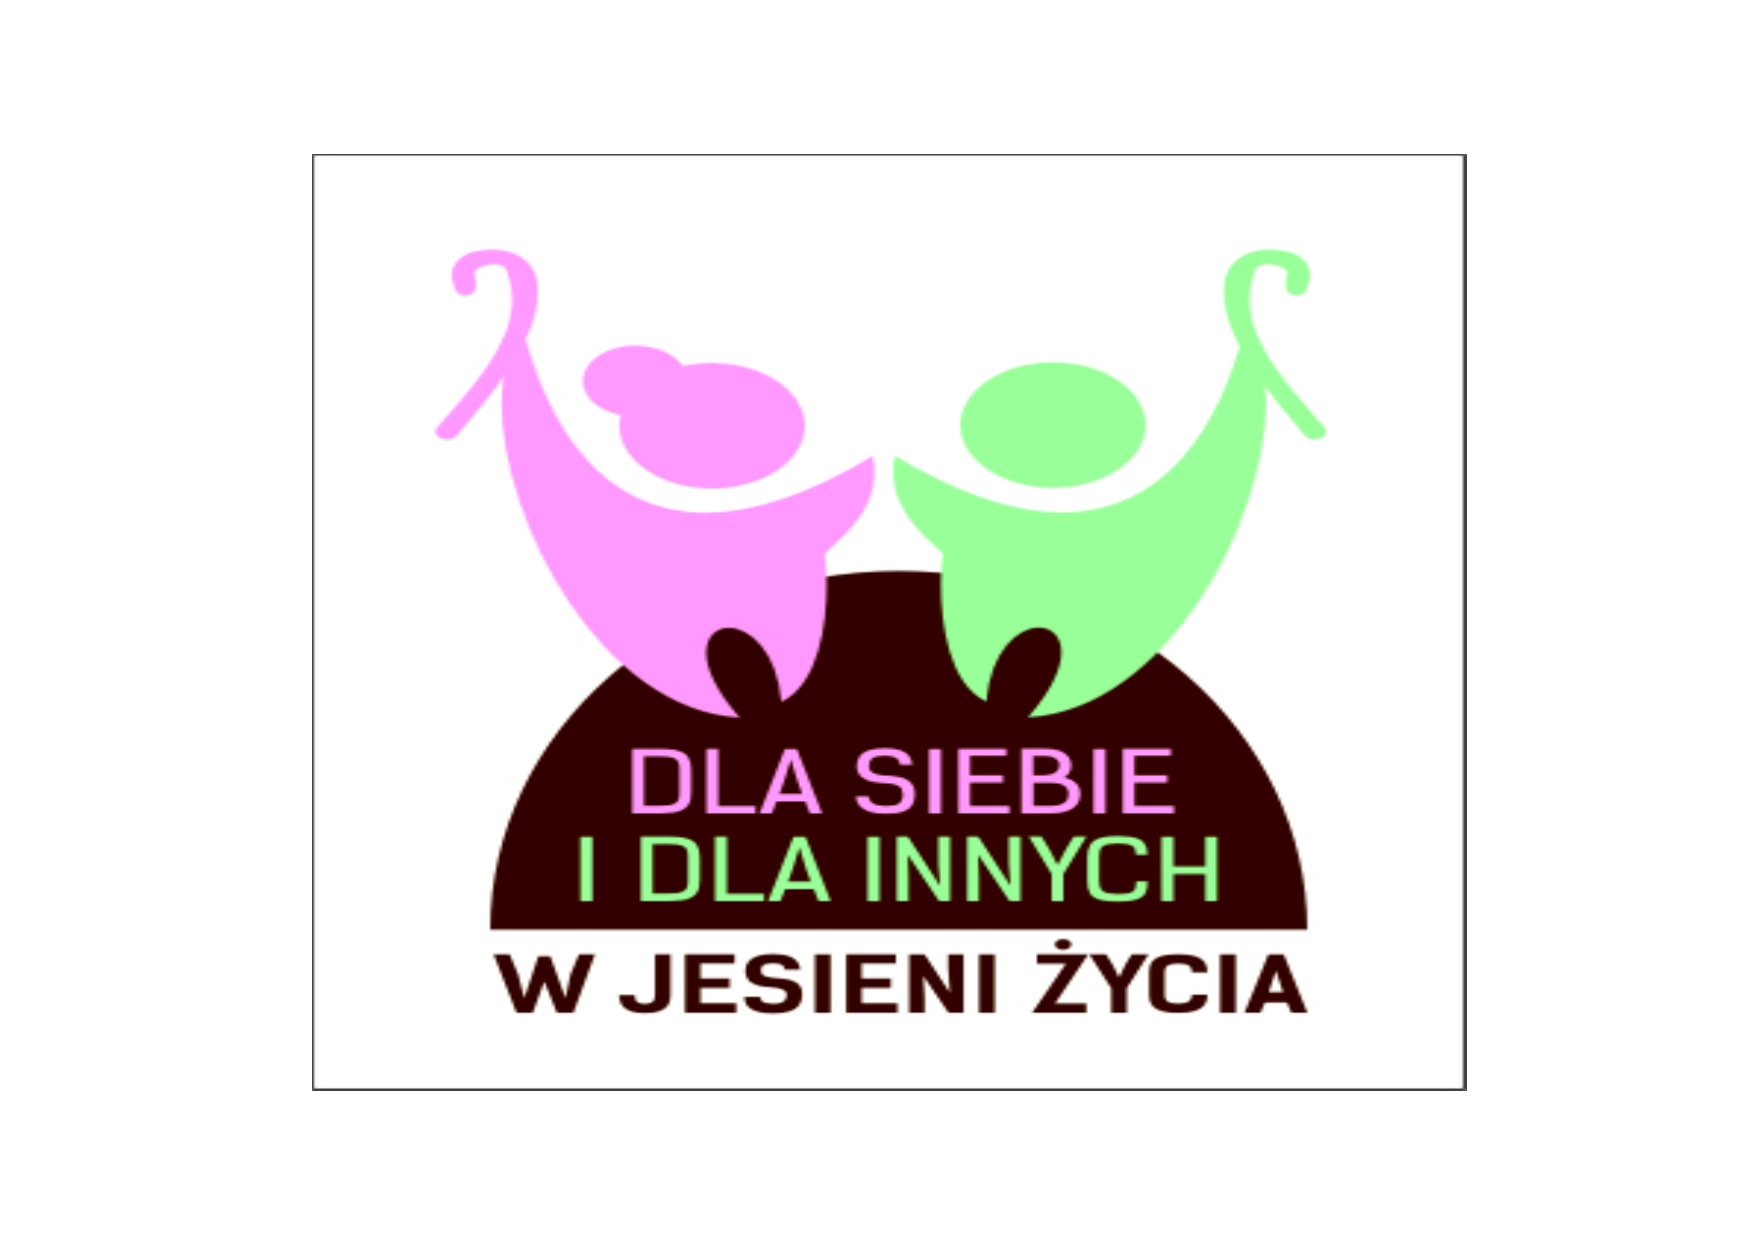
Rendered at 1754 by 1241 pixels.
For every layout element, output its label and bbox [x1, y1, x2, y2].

picture [312, 154, 1467, 1091]
